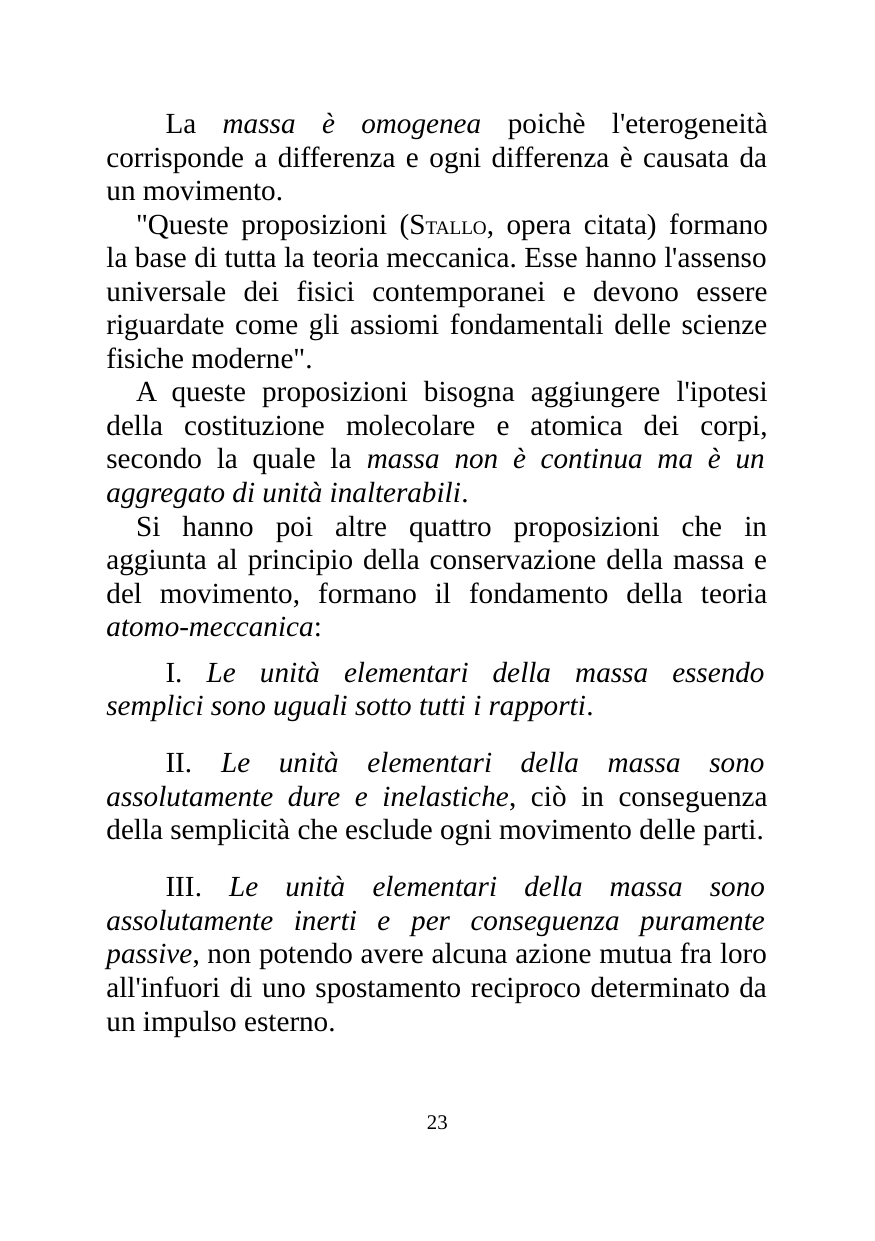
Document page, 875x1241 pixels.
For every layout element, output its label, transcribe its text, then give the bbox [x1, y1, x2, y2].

text Si hanno poi altre quattro proposizioni che in aggiunta al principio della conservazione della massa e del movimento, formano il fondamento della teoria atomo-meccanica: [106, 509, 768, 643]
text I. Le unità elementari della massa essendo semplici sono uguali sotto tutti i rapporti. [106, 655, 768, 722]
text A queste proposizioni bisogna aggiungere l'ipotesi della costituzione molecolare e atomica dei corpi, secondo la quale la massa non è continua ma è un aggregato di unità inalterabili. [106, 374, 768, 509]
text III. Le unità elementari della massa sono assolutamente inerti e per conseguenza puramente passive, non potendo avere alcuna azione mutua fra loro all'infuori di uno spostamento reciproco determinato da un impulso esterno. [106, 869, 768, 1037]
text II. Le unità elementari della massa sono assolutamente dure e inelastiche, ciò in conseguenza della semplicità che esclude ogni movimento delle parti. [106, 745, 768, 846]
text "Queste proposizioni (Stallo, opera citata) formano la base di tutta la teoria meccanica. Esse hanno l'assenso universale dei fisici contemporanei e devono essere riguardate come gli assiomi fondamentali delle scienze fisiche moderne". [106, 207, 768, 374]
text La massa è omogenea poichè l'eterogeneità corrisponde a differenza e ogni differenza è causata da un movimento. [106, 106, 768, 207]
